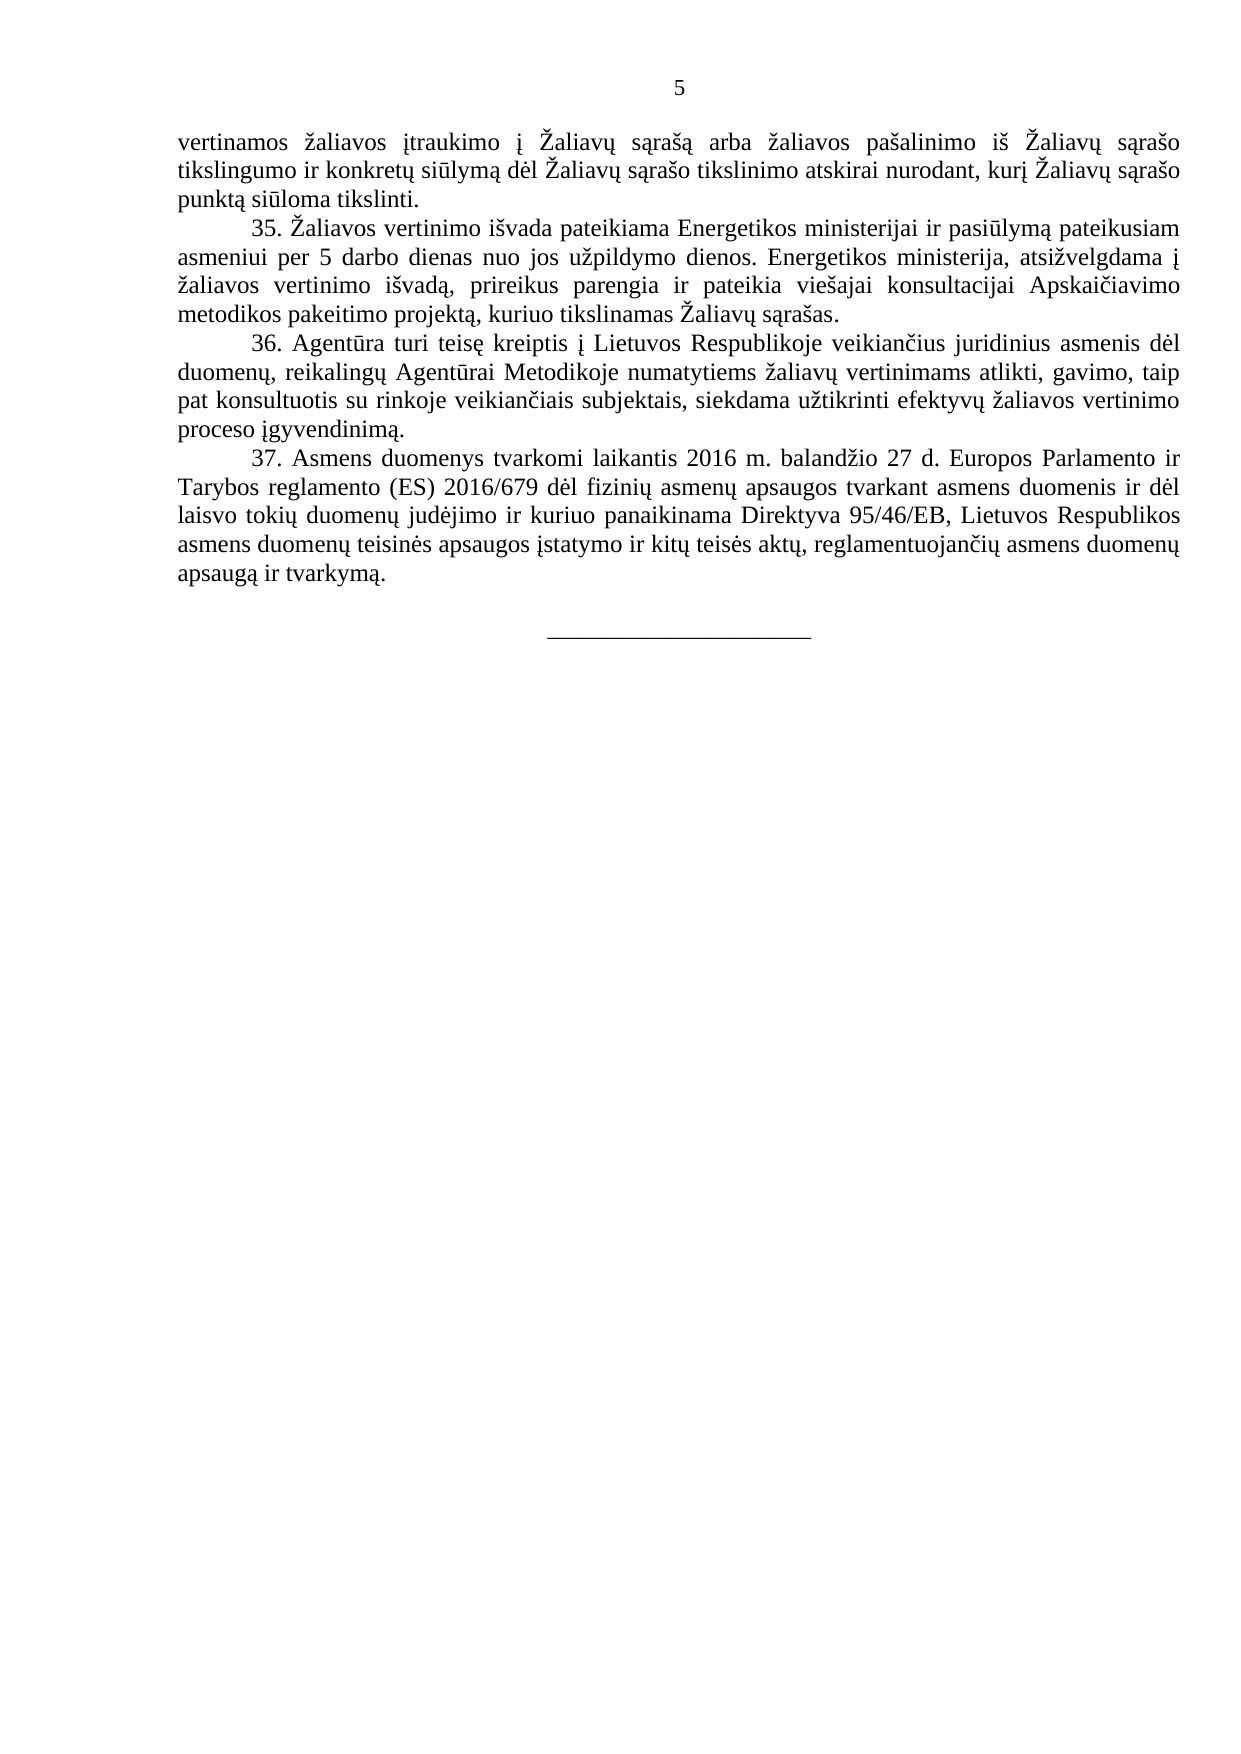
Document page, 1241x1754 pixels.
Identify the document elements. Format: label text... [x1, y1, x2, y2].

text 37. Asmens duomenys tvarkomi laikantis 2016 m. balandžio 27 d. Europos Parlamento ir Tarybos reglamento (ES) 2016/679 dėl fizinių asmenų apsaugos tvarkant asmens duomenis ir dėl laisvo tokių duomenų judėjimo ir kuriuo panaikinama Direktyva 95/46/EB, Lietuvos Respublikos asmens duomenų teisinės apsaugos įstatymo ir kitų teisės aktų, reglamentuojančių asmens duomenų apsaugą ir tvarkymą. [177, 443, 1181, 587]
text 35. Žaliavos vertinimo išvada pateikiama Energetikos ministerijai ir pasiūlymą pateikusiam asmeniui per 5 darbo dienas nuo jos užpildymo dienos. Energetikos ministerija, atsižvelgdama į žaliavos vertinimo išvadą, prireikus parengia ir pateikia viešajai konsultacijai Apskaičiavimo metodikos pakeitimo projektą, kuriuo tikslinamas Žaliavų sąrašas. [177, 213, 1181, 328]
text 36. Agentūra turi teisę kreiptis į Lietuvos Respublikoje veikiančius juridinius asmenis dėl duomenų, reikalingų Agentūrai Metodikoje numatytiems žaliavų vertinimams atlikti, gavimo, taip pat konsultuotis su rinkoje veikiančiais subjektais, siekdama užtikrinti efektyvų žaliavos vertinimo proceso įgyvendinimą. [177, 328, 1181, 443]
text vertinamos žaliavos įtraukimo į Žaliavų sąrašą arba žaliavos pašalinimo iš Žaliavų sąrašo tikslingumo ir konkretų siūlymą dėl Žaliavų sąrašo tikslinimo atskirai nurodant, kurį Žaliavų sąrašo punktą siūloma tikslinti. [177, 127, 1181, 213]
text _______________________ [177, 615, 1181, 642]
